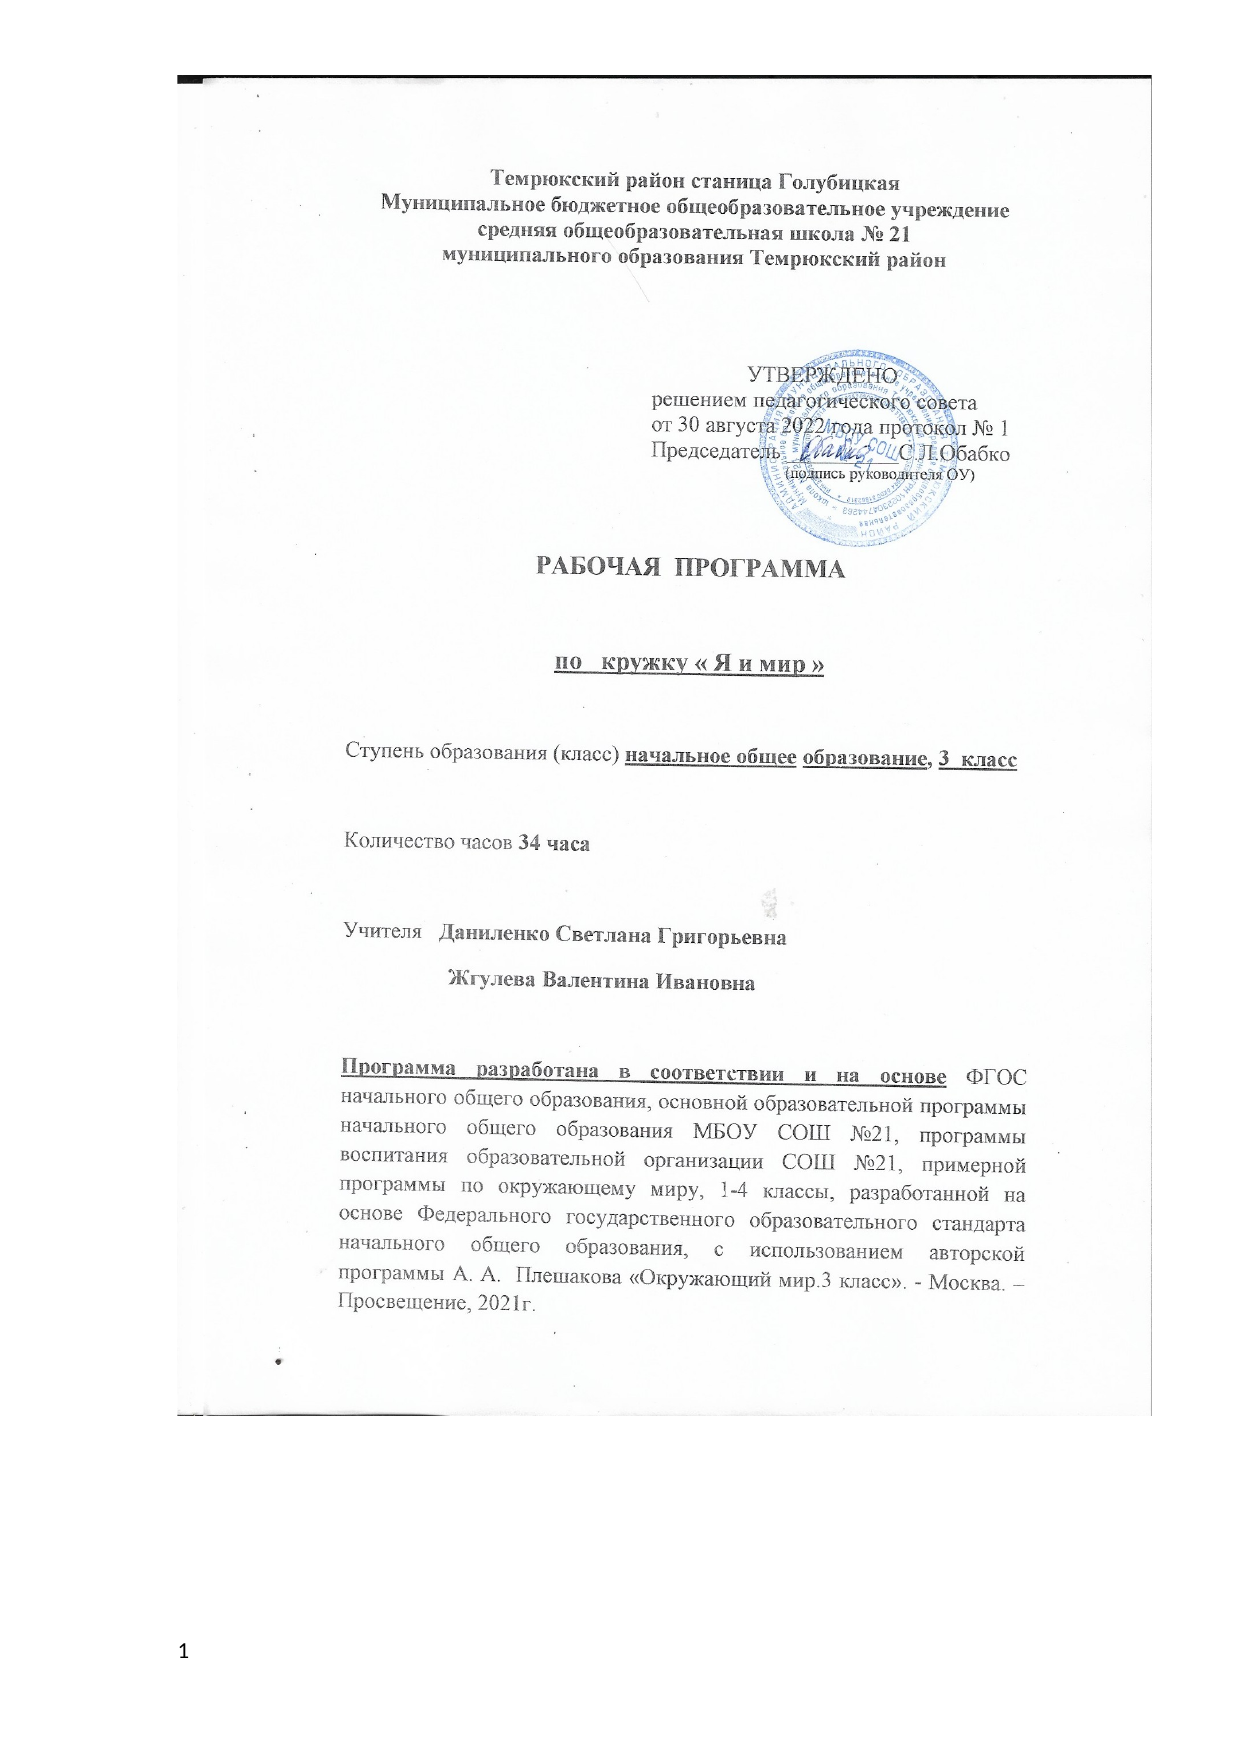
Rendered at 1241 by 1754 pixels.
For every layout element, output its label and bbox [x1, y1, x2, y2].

picture [177, 75, 1152, 1416]
